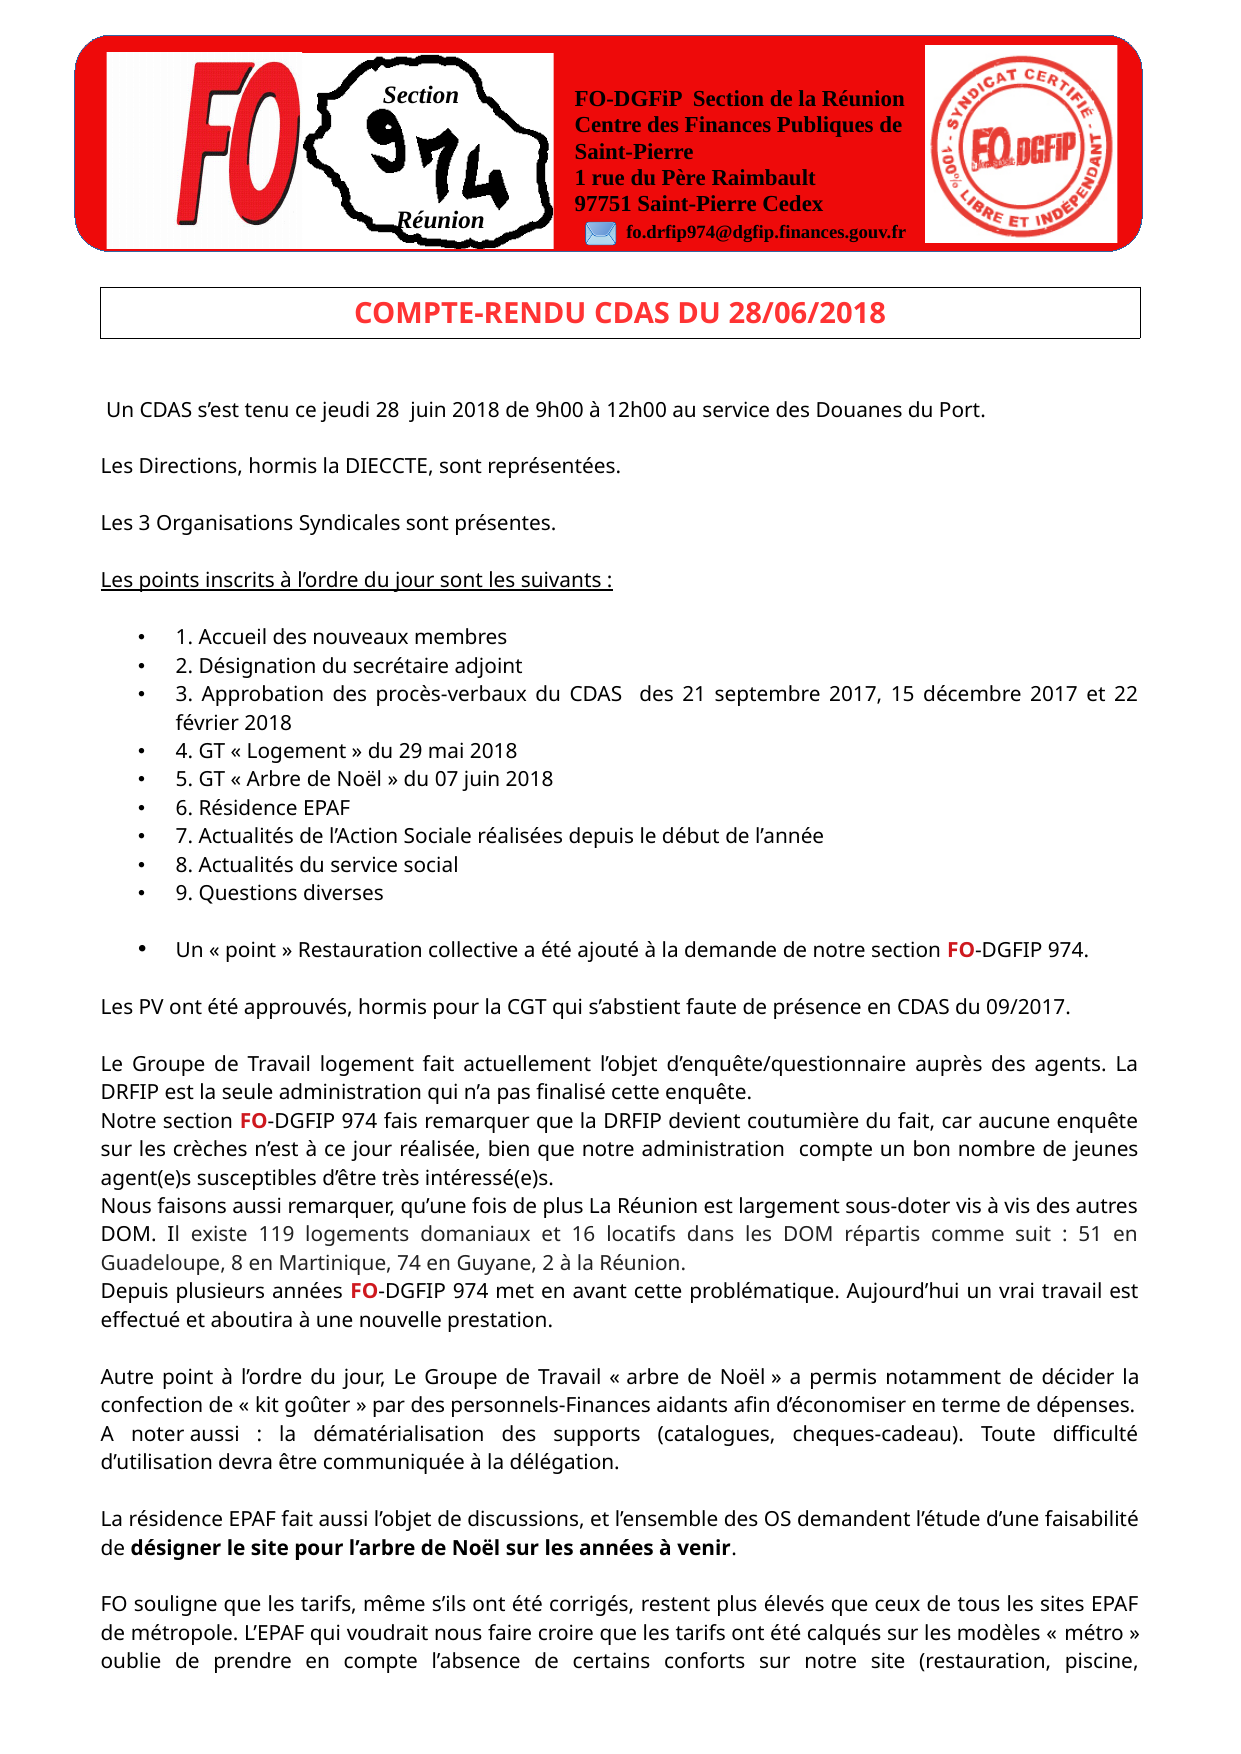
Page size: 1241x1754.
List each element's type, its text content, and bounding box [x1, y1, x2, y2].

list 6. Résidence EPAF [138, 793, 1140, 821]
list 5. GT « Arbre de Noël » du 07 juin 2018 [138, 764, 1140, 793]
text La résidence EPAF fait aussi l’objet de discussions, et l’ensemble des OS demandent l’étude d’une faisabilité de désigner le site pour l’arbre de Noël sur les années à venir. [100, 1504, 1140, 1561]
list 4. GT « Logement » du 29 mai 2018 [138, 736, 1140, 764]
table_header COMPTE-RENDU CDAS DU 28/06/2018 [101, 288, 1140, 338]
text Les PV ont été approuvés, hormis pour la CGT qui s’abstient faute de présence en CDAS du 09/2017. [100, 992, 1140, 1020]
text Notre section FO-DGFIP 974 fais remarquer que la DRFIP devient coutumière du fait, car aucune enquête sur les crèches n’est à ce jour réalisée, bien que notre administration compte un bon nombre de jeunes agent(e)s susceptibles d’être très intéressé(e)s. [100, 1106, 1140, 1191]
text Les points inscrits à l’ordre du jour sont les suivants : [100, 565, 1140, 594]
text Les Directions, hormis la DIECCTE, sont représentées. [100, 452, 1140, 480]
text Depuis plusieurs années FO-DGFIP 974 met en avant cette problématique. Aujourd’hui un vrai travail est effectué et aboutira à une nouvelle prestation. [100, 1276, 1140, 1333]
list 1. Accueil des nouveaux membres [138, 622, 1140, 651]
text Autre point à l’ordre du jour, Le Groupe de Travail « arbre de Noël » a permis notamment de décider la confection de « kit goûter » par des personnels-Finances aidants afin d’économiser en terme de dépenses. [100, 1362, 1140, 1419]
list 9. Questions diverses [138, 878, 1140, 907]
text Les 3 Organisations Syndicales sont présentes. [100, 508, 1140, 537]
list 2. Désignation du secrétaire adjoint [138, 651, 1140, 679]
text A noter aussi : la dématérialisation des supports (catalogues, cheques-cadeau). Toute difficulté d’utilisation devra être communiquée à la délégation. [100, 1419, 1140, 1476]
text Le Groupe de Travail logement fait actuellement l’objet d’enquête/questionnaire auprès des agents. La DRFIP est la seule administration qui n’a pas finalisé cette enquête. [100, 1049, 1140, 1106]
list 3. Approbation des procès-verbaux du CDAS des 21 septembre 2017, 15 décembre 2017 et 22 février 2018 [138, 679, 1140, 736]
text FO souligne que les tarifs, même s’ils ont été corrigés, restent plus élevés que ceux de tous les sites EPAF de métropole. L’EPAF qui voudrait nous faire croire que les tarifs ont été calqués sur les modèles « métro » oublie de prendre en compte l’absence de certains conforts sur notre site (restauration, piscine, [100, 1589, 1140, 1675]
text Nous faisons aussi remarquer, qu’une fois de plus La Réunion est largement sous-doter vis à vis des autres DOM. Il existe 119 logements domaniaux et 16 locatifs dans les DOM répartis comme suit : 51 en Guadeloupe, 8 en Martinique, 74 en Guyane, 2 à la Réunion. [100, 1191, 1140, 1276]
list Un « point » Restauration collective a été ajouté à la demande de notre section FO-DGFIP 974. [138, 935, 1140, 963]
list 8. Actualités du service social [138, 850, 1140, 878]
picture [106, 52, 554, 249]
list 7. Actualités de l’Action Sociale réalisées depuis le début de l’année [138, 821, 1140, 850]
text Un CDAS s’est tenu ce jeudi 28 juin 2018 de 9h00 à 12h00 au service des Douanes du Port. [100, 395, 1140, 423]
picture [925, 45, 1118, 243]
